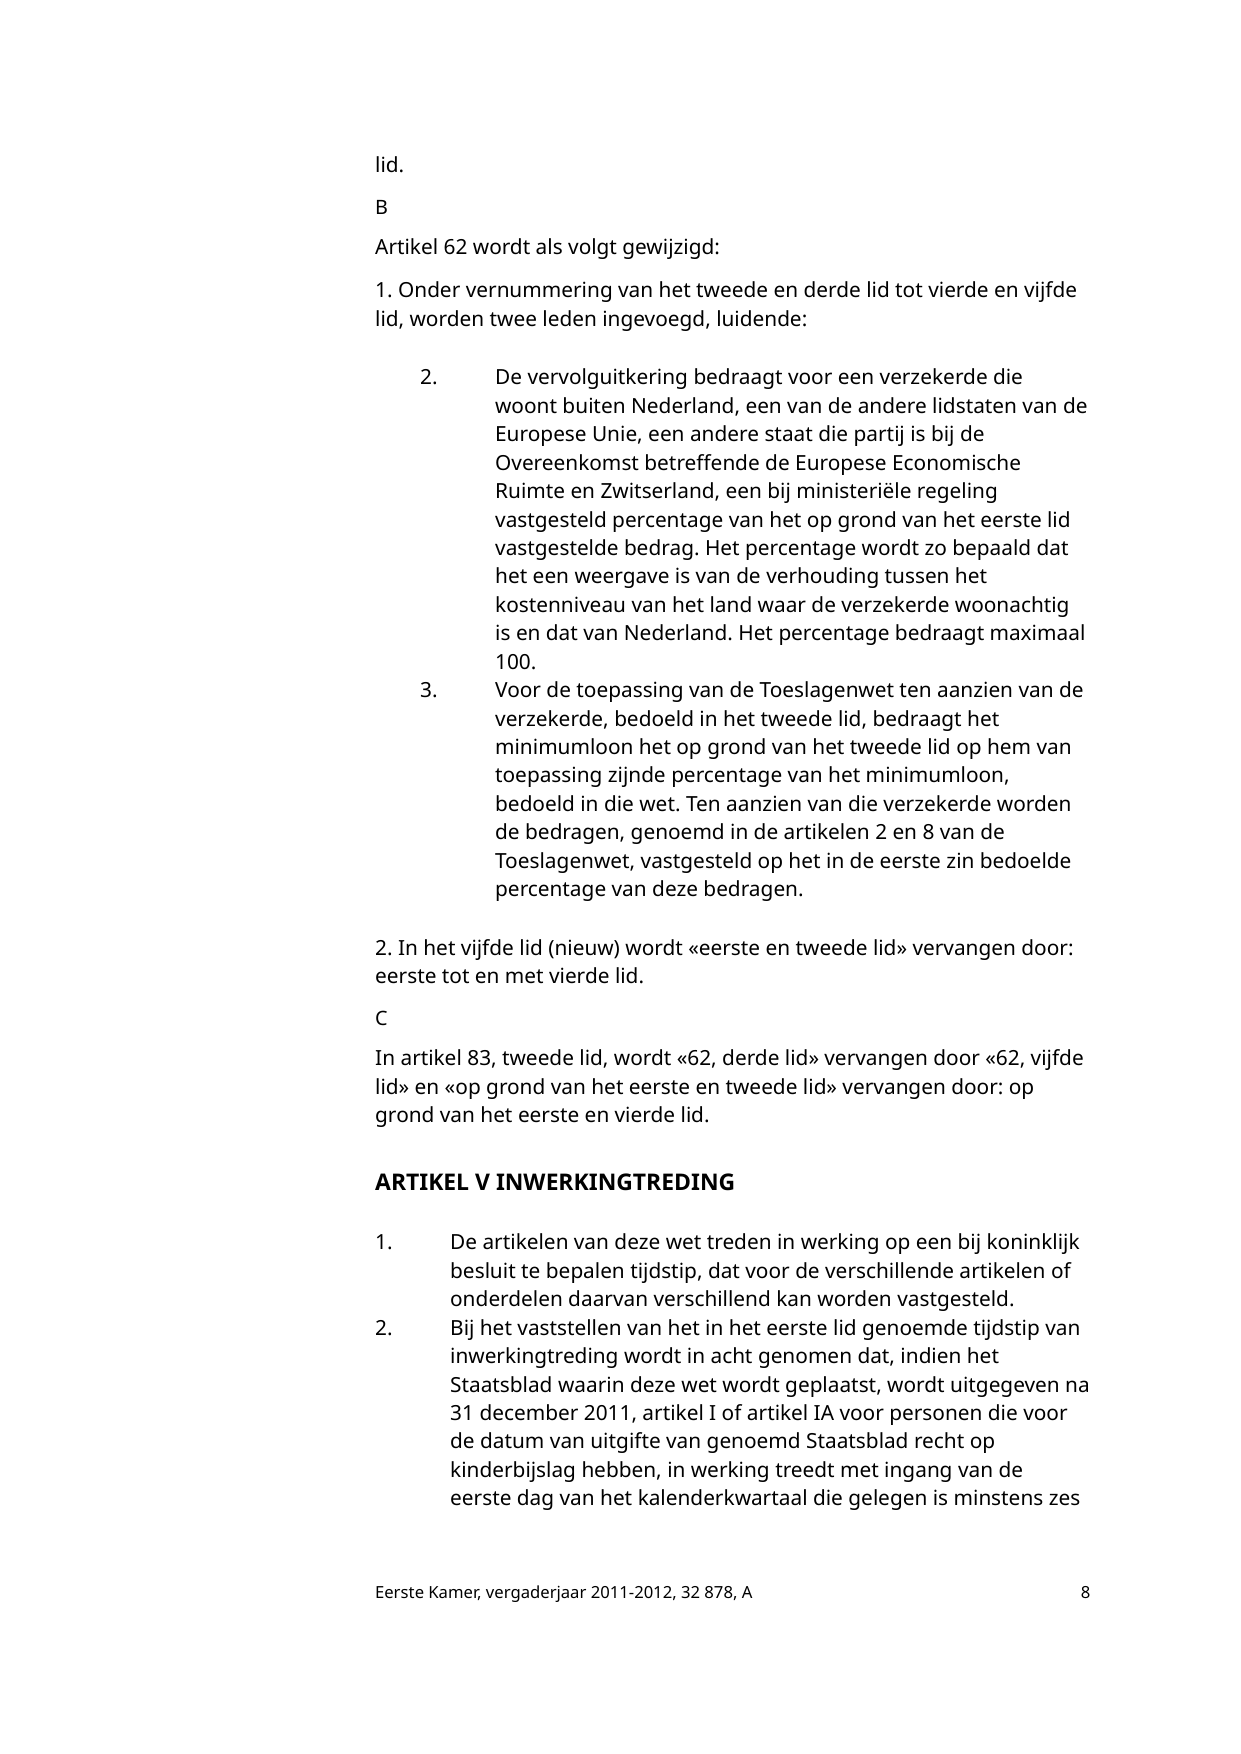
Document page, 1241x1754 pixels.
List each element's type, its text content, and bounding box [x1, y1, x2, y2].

list Bij het vaststellen van het in het eerste lid genoemde tijdstip van inwerkingtreding wordt in acht genomen dat, indien het Staatsblad waarin deze wet wordt geplaatst, wordt uitgegeven na 31 december 2011, artikel I of artikel IA voor personen die voor de datum van uitgifte van genoemd Staatsblad recht op kinderbijslag hebben, in werking treedt met ingang van de eerste dag van het kalenderkwartaal die gelegen is minstens zes [375, 1313, 1090, 1512]
text B [375, 193, 1090, 220]
text C [375, 1005, 1090, 1032]
list Voor de toepassing van de Toeslagenwet ten aanzien van de verzekerde, bedoeld in het tweede lid, bedraagt het minimumloon het op grond van het tweede lid op hem van toepassing zijnde percentage van het minimumloon, bedoeld in die wet. Ten aanzien van die verzekerde worden de bedragen, genoemd in de artikelen 2 en 8 van de Toeslagenwet, vastgesteld op het in de eerste zin bedoelde percentage van deze bedragen. [420, 675, 1090, 903]
text Artikel 62 wordt als volgt gewijzigd: [375, 232, 1090, 261]
text 1. Onder vernummering van het tweede en derde lid tot vierde en vijfde lid, worden twee leden ingevoegd, luidende: [375, 276, 1090, 332]
text In artikel 83, tweede lid, wordt «62, derde lid» vervangen door «62, vijfde lid» en «op grond van het eerste en tweede lid» vervangen door: op grond van het eerste en vierde lid. [375, 1043, 1090, 1129]
text 2. In het vijfde lid (nieuw) wordt «eerste en tweede lid» vervangen door: eerste tot en met vierde lid. [375, 933, 1090, 990]
list De vervolguitkering bedraagt voor een verzekerde die woont buiten Nederland, een van de andere lidstaten van de Europese Unie, een andere staat die partij is bij de Overeenkomst betreffende de Europese Economische Ruimte en Zwitserland, een bij ministeriële regeling vastgesteld percentage van het op grond van het eerste lid vastgestelde bedrag. Het percentage wordt zo bepaald dat het een weergave is van de verhouding tussen het kostenniveau van het land waar de verzekerde woonachtig is en dat van Nederland. Het percentage bedraagt maximaal 100. [420, 362, 1090, 675]
text lid. [375, 150, 1090, 178]
subtitle ARTIKEL V INWERKINGTREDING [375, 1166, 1090, 1197]
list De artikelen van deze wet treden in werking op een bij koninklijk besluit te bepalen tijdstip, dat voor de verschillende artikelen of onderdelen daarvan verschillend kan worden vastgesteld. [375, 1227, 1090, 1313]
